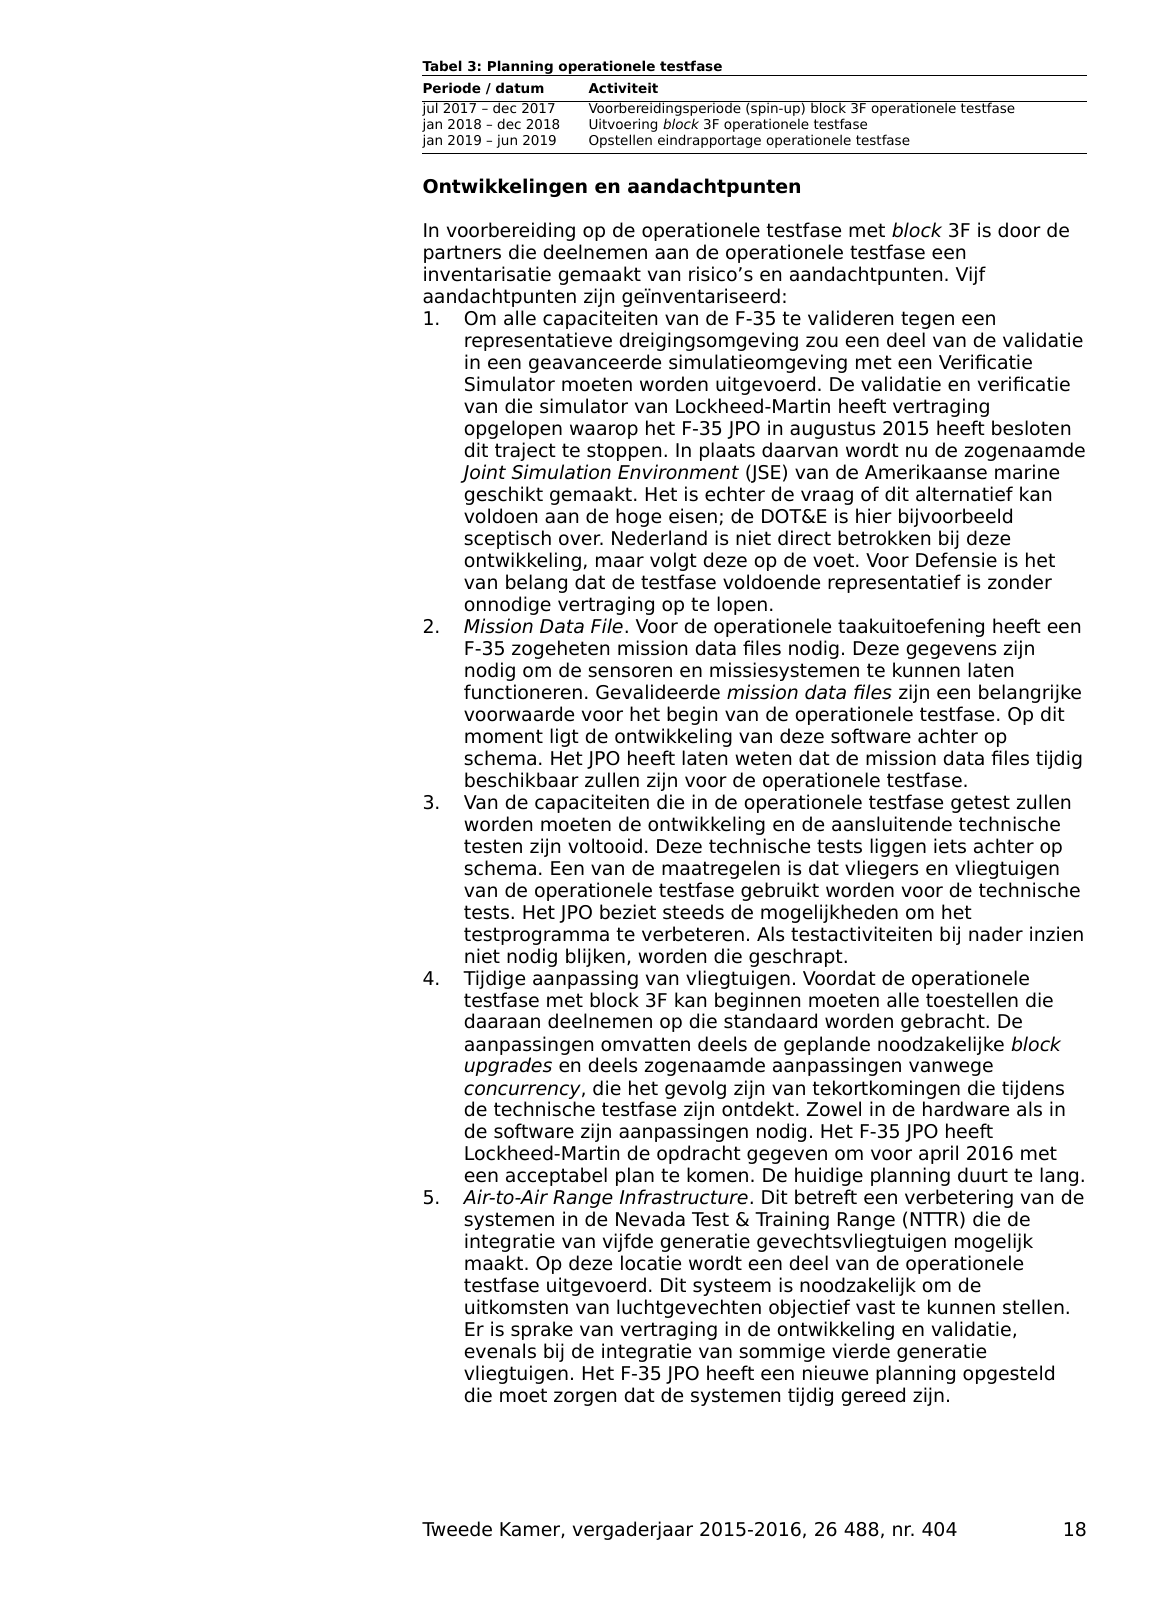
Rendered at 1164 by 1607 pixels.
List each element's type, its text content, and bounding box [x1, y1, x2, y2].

table_cell jul 2017 – dec 2017 [422, 102, 582, 117]
subtitle Ontwikkelingen en aandachtpunten [422, 176, 1087, 198]
table_cell Activiteit [583, 76, 1087, 101]
text 2. Mission Data File. Voor de operationele taakuitoefening heeft een F-35 zogeheten mission data files nodig. Deze gegevens zijn nodig om de sensoren en missiesystemen te kunnen laten functioneren. Gevalideerde mission data files zijn een belangrijke voorwaarde voor het begin van de operationele testfase. Op dit moment ligt de ontwikkeling van deze software achter op schema. Het JPO heeft laten weten dat de mission data files tijdig beschikbaar zullen zijn voor de operationele testfase. [422, 616, 1087, 792]
table_cell Opstellen eindrapportage operationele testfase [583, 133, 1087, 153]
table_cell jan 2018 – dec 2018 [422, 117, 582, 132]
text 3. Van de capaciteiten die in de operationele testfase getest zullen worden moeten de ontwikkeling en de aansluitende technische testen zijn voltooid. Deze technische tests liggen iets achter op schema. Een van de maatregelen is dat vliegers en vliegtuigen van de operationele testfase gebruikt worden voor de technische tests. Het JPO beziet steeds de mogelijkheden om het testprogramma te verbeteren. Als testactiviteiten bij nader inzien niet nodig blijken, worden die geschrapt. [422, 792, 1087, 967]
text 1. Om alle capaciteiten van de F-35 te valideren tegen een representatieve dreigingsomgeving zou een deel van de validatie in een geavanceerde simulatieomgeving met een Verificatie Simulator moeten worden uitgevoerd. De validatie en verificatie van die simulator van Lockheed-Martin heeft vertraging opgelopen waarop het F-35 JPO in augustus 2015 heeft besloten dit traject te stoppen. In plaats daarvan wordt nu de zogenaamde Joint Simulation Environment (JSE) van de Amerikaanse marine geschikt gemaakt. Het is echter de vraag of dit alternatief kan voldoen aan de hoge eisen; de DOT&E is hier bijvoorbeeld sceptisch over. Nederland is niet direct betrokken bij deze ontwikkeling, maar volgt deze op de voet. Voor Defensie is het van belang dat de testfase voldoende representatief is zonder onnodige vertraging op te lopen. [422, 308, 1087, 616]
text In voorbereiding op de operationele testfase met block 3F is door de partners die deelnemen aan de operationele testfase een inventarisatie gemaakt van risico’s en aandachtpunten. Vijf aandachtpunten zijn geïnventariseerd: [422, 220, 1087, 308]
table_header Tabel 3: Planning operationele testfase [422, 59, 1087, 75]
table_cell Voorbereidingsperiode (spin-up) block 3F operationele testfase [583, 102, 1087, 117]
table_cell Uitvoering block 3F operationele testfase [583, 117, 1087, 132]
text 5. Air-to-Air Range Infrastructure. Dit betreft een verbetering van de systemen in de Nevada Test & Training Range (NTTR) die de integratie van vijfde generatie gevechtsvliegtuigen mogelijk maakt. Op deze locatie wordt een deel van de operationele testfase uitgevoerd. Dit systeem is noodzakelijk om de uitkomsten van luchtgevechten objectief vast te kunnen stellen. Er is sprake van vertraging in de ontwikkeling en validatie, evenals bij de integratie van sommige vierde generatie vliegtuigen. Het F-35 JPO heeft een nieuwe planning opgesteld die moet zorgen dat de systemen tijdig gereed zijn. [422, 1187, 1087, 1407]
text 4. Tijdige aanpassing van vliegtuigen. Voordat de operationele testfase met block 3F kan beginnen moeten alle toestellen die daaraan deelnemen op die standaard worden gebracht. De aanpassingen omvatten deels de geplande noodzakelijke block upgrades en deels zogenaamde aanpassingen vanwege concurrency, die het gevolg zijn van tekortkomingen die tijdens de technische testfase zijn ontdekt. Zowel in de hardware als in de software zijn aanpassingen nodig. Het F-35 JPO heeft Lockheed-Martin de opdracht gegeven om voor april 2016 met een acceptabel plan te komen. De huidige planning duurt te lang. [422, 967, 1087, 1187]
table_cell Periode / datum [422, 76, 582, 101]
table_cell jan 2019 – jun 2019 [422, 133, 582, 153]
